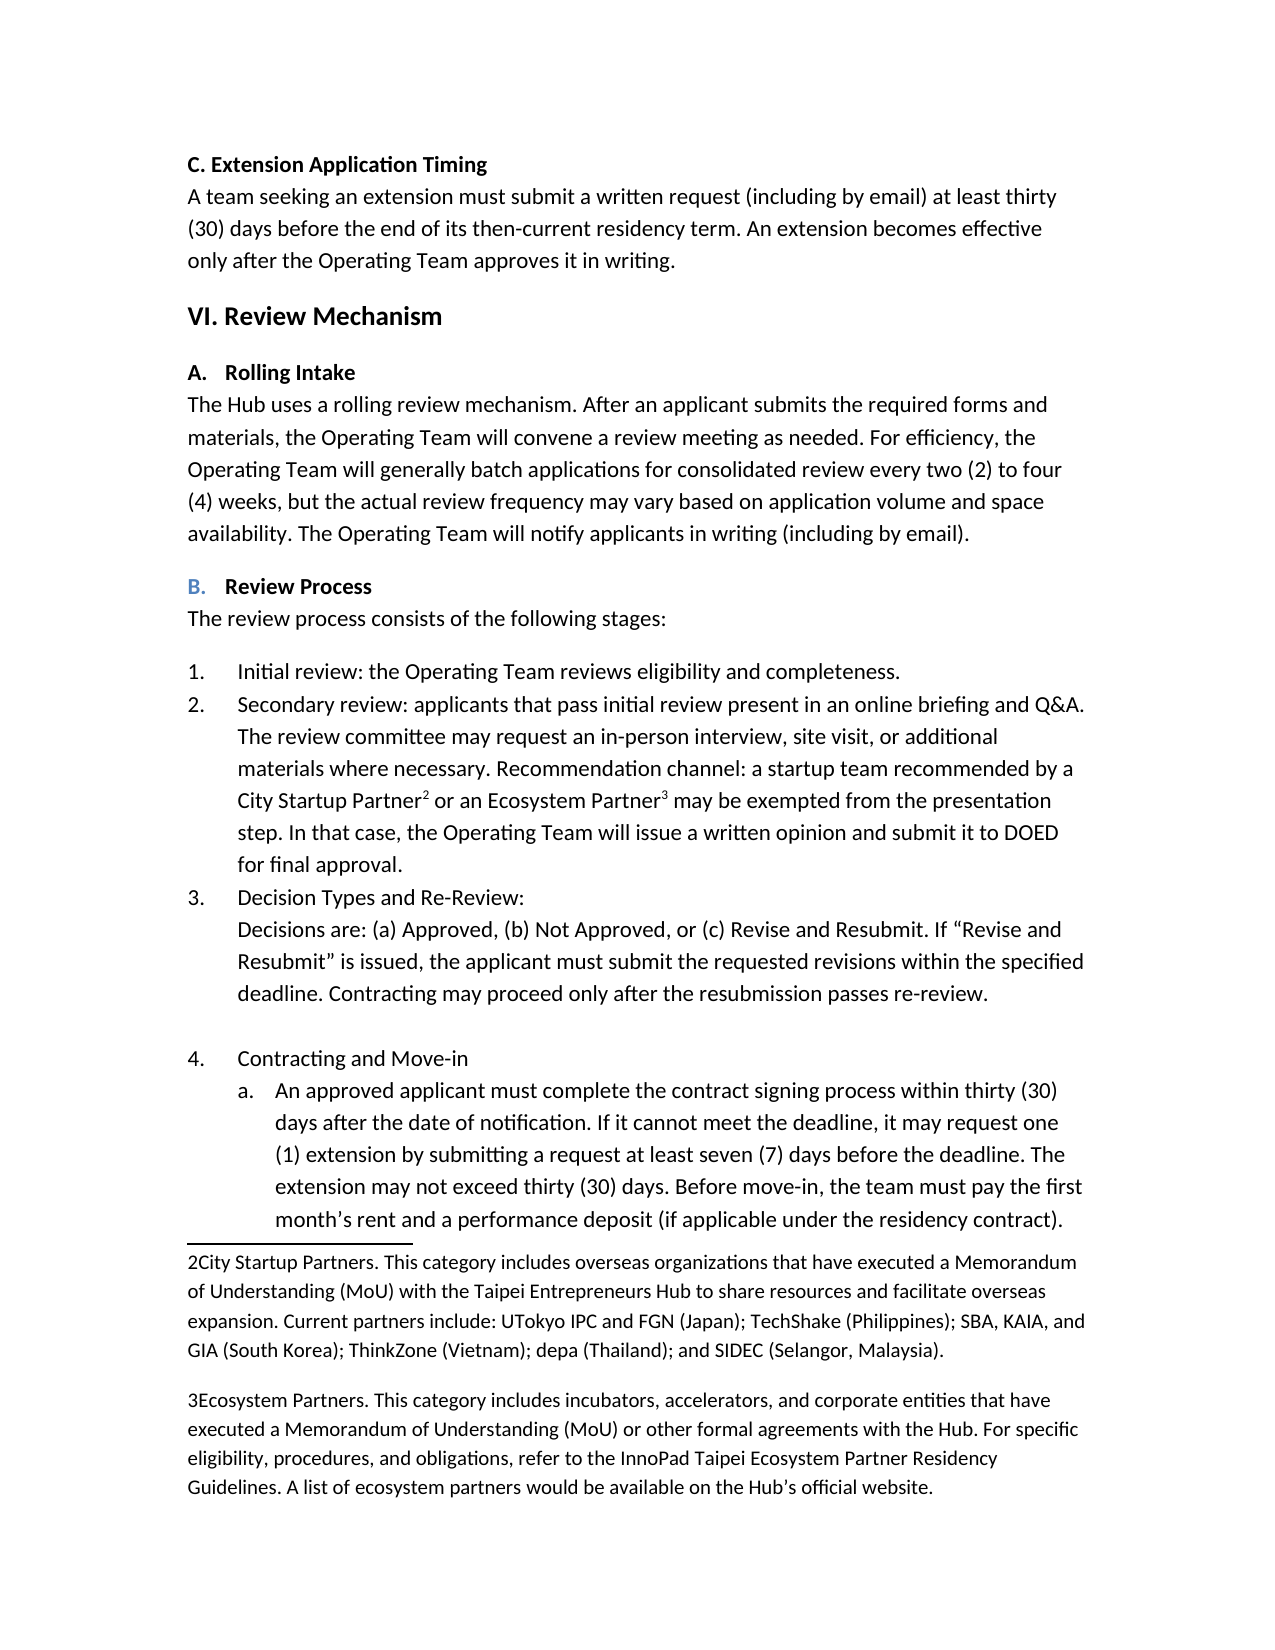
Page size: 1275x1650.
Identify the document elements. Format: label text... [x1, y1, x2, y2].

list Initial review: the Operating Team reviews eligibility and completeness. [187, 657, 1087, 686]
list Ecosystem Partners. This category includes incubators, accelerators, and corporate entities that have executed a Memorandum of Understanding (MoU) or other formal agreements with the Hub. For specific eligibility, procedures, and obligations, refer to the InnoPad Taipei Ecosystem Partner Residency Guidelines. A list of ecosystem partners would be available on the Hub’s official website. [187, 1387, 1087, 1500]
text The Hub uses a rolling review mechanism. After an applicant submits the required forms and materials, the Operating Team will convene a review meeting as needed. For efficiency, the Operating Team will generally batch applications for consolidated review every two (2) to four (4) weeks, but the actual review frequency may vary based on application volume and space availability. The Operating Team will notify applicants in writing (including by email). [187, 391, 1087, 547]
list Decision Types and Re-Review: [187, 883, 1087, 911]
subtitle Rolling Intake [187, 358, 1087, 386]
text A team seeking an extension must submit a written request (including by email) at least thirty (30) days before the end of its then-current residency term. An extension becomes effective only after the Operating Team approves it in writing. [187, 182, 1087, 274]
subtitle C. Extension Application Timing [187, 150, 1087, 178]
list Secondary review: applicants that pass initial review present in an online briefing and Q&A. The review committee may request an in-person interview, site visit, or additional materials where necessary. Recommendation channel: a startup team recommended by a City Startup Partner or an Ecosystem Partner may be exempted from the presentation step. In that case, the Operating Team will issue a written opinion and submit it to DOED for final approval. [187, 690, 1087, 879]
list City Startup Partners. This category includes overseas organizations that have executed a Memorandum of Understanding (MoU) with the Taipei Entrepreneurs Hub to share resources and facilitate overseas expansion. Current partners include: UTokyo IPC and FGN (Japan); TechShake (Philippines); SBA, KAIA, and GIA (South Korea); ThinkZone (Vietnam); depa (Thailand); and SIDEC (Selangor, Malaysia). [187, 1249, 1087, 1362]
text The review process consists of the following stages: [187, 604, 1087, 632]
list An approved applicant must complete the contract signing process within thirty (30) days after the date of notification. If it cannot meet the deadline, it may request one (1) extension by submitting a request at least seven (7) days before the deadline. The extension may not exceed thirty (30) days. Before move-in, the team must pay the first month’s rent and a performance deposit (if applicable under the residency contract). [237, 1076, 1087, 1233]
subtitle VI. Review Mechanism [187, 299, 1087, 333]
list Contracting and Move-in [187, 1044, 1087, 1072]
subtitle Review Process [187, 572, 1087, 600]
list Decisions are: (a) Approved, (b) Not Approved, or (c) Revise and Resubmit. If “Revise and Resubmit” is issued, the applicant must submit the requested revisions within the specified deadline. Contracting may proceed only after the resubmission passes re-review. [237, 915, 1087, 1007]
